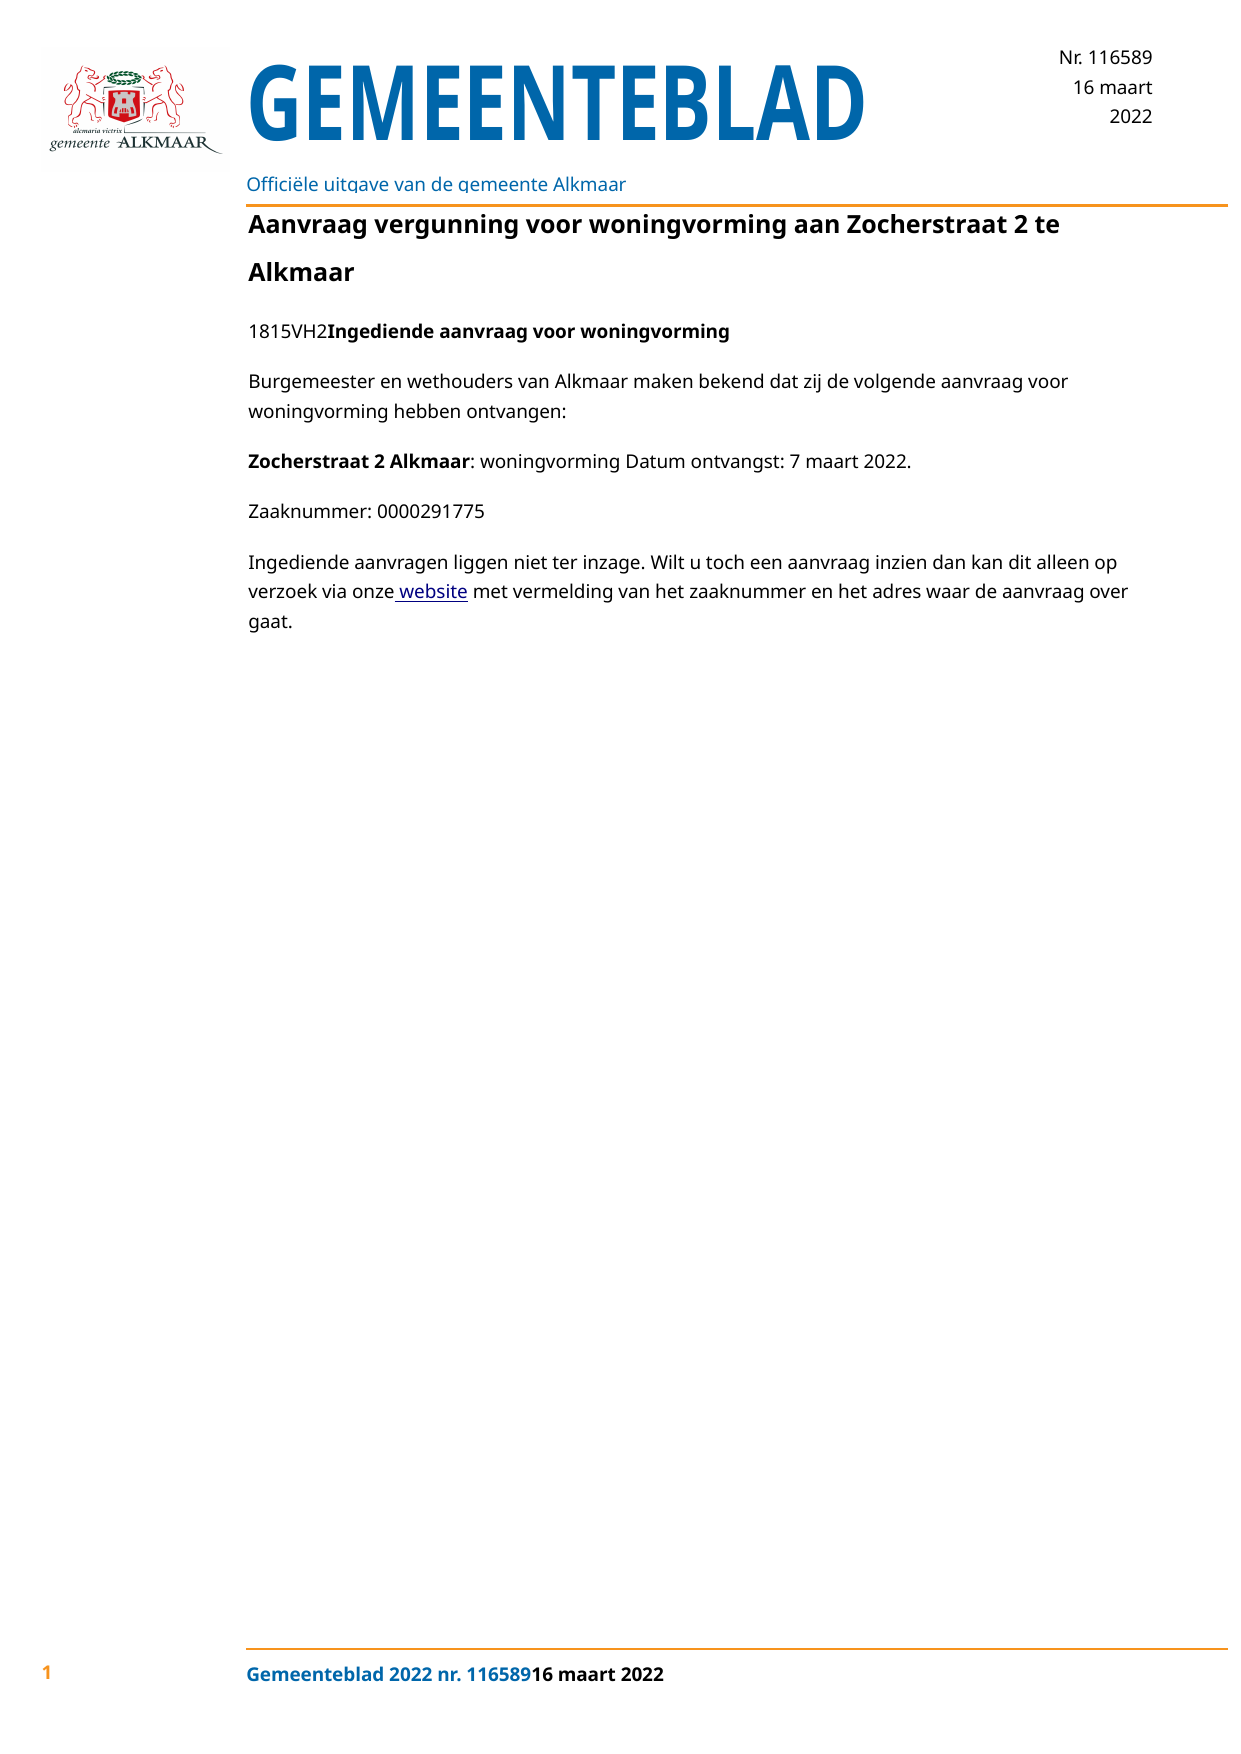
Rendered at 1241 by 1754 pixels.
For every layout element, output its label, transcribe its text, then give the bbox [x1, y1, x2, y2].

text Aanvraag vergunning voor woningvorming aan Zocherstraat 2 te Alkmaar [248, 207, 1152, 288]
text Zocherstraat 2 Alkmaar: woningvorming Datum ontvangst: 7 maart 2022. [248, 448, 1152, 474]
text 1815VH2Ingediende aanvraag voor woningvorming [248, 318, 1152, 344]
text Burgemeester en wethouders van Alkmaar maken bekend dat zij de volgende aanvraag voor woningvorming hebben ontvangen: [248, 368, 1152, 424]
text Zaaknummer: 0000291775 [248, 499, 1152, 524]
picture [41, 47, 231, 172]
text Ingediende aanvragen liggen niet ter inzage. Wilt u toch een aanvraag inzien dan kan dit alleen op verzoek via onze website met vermelding van het zaaknummer en het adres waar de aanvraag over gaat. [248, 549, 1152, 634]
